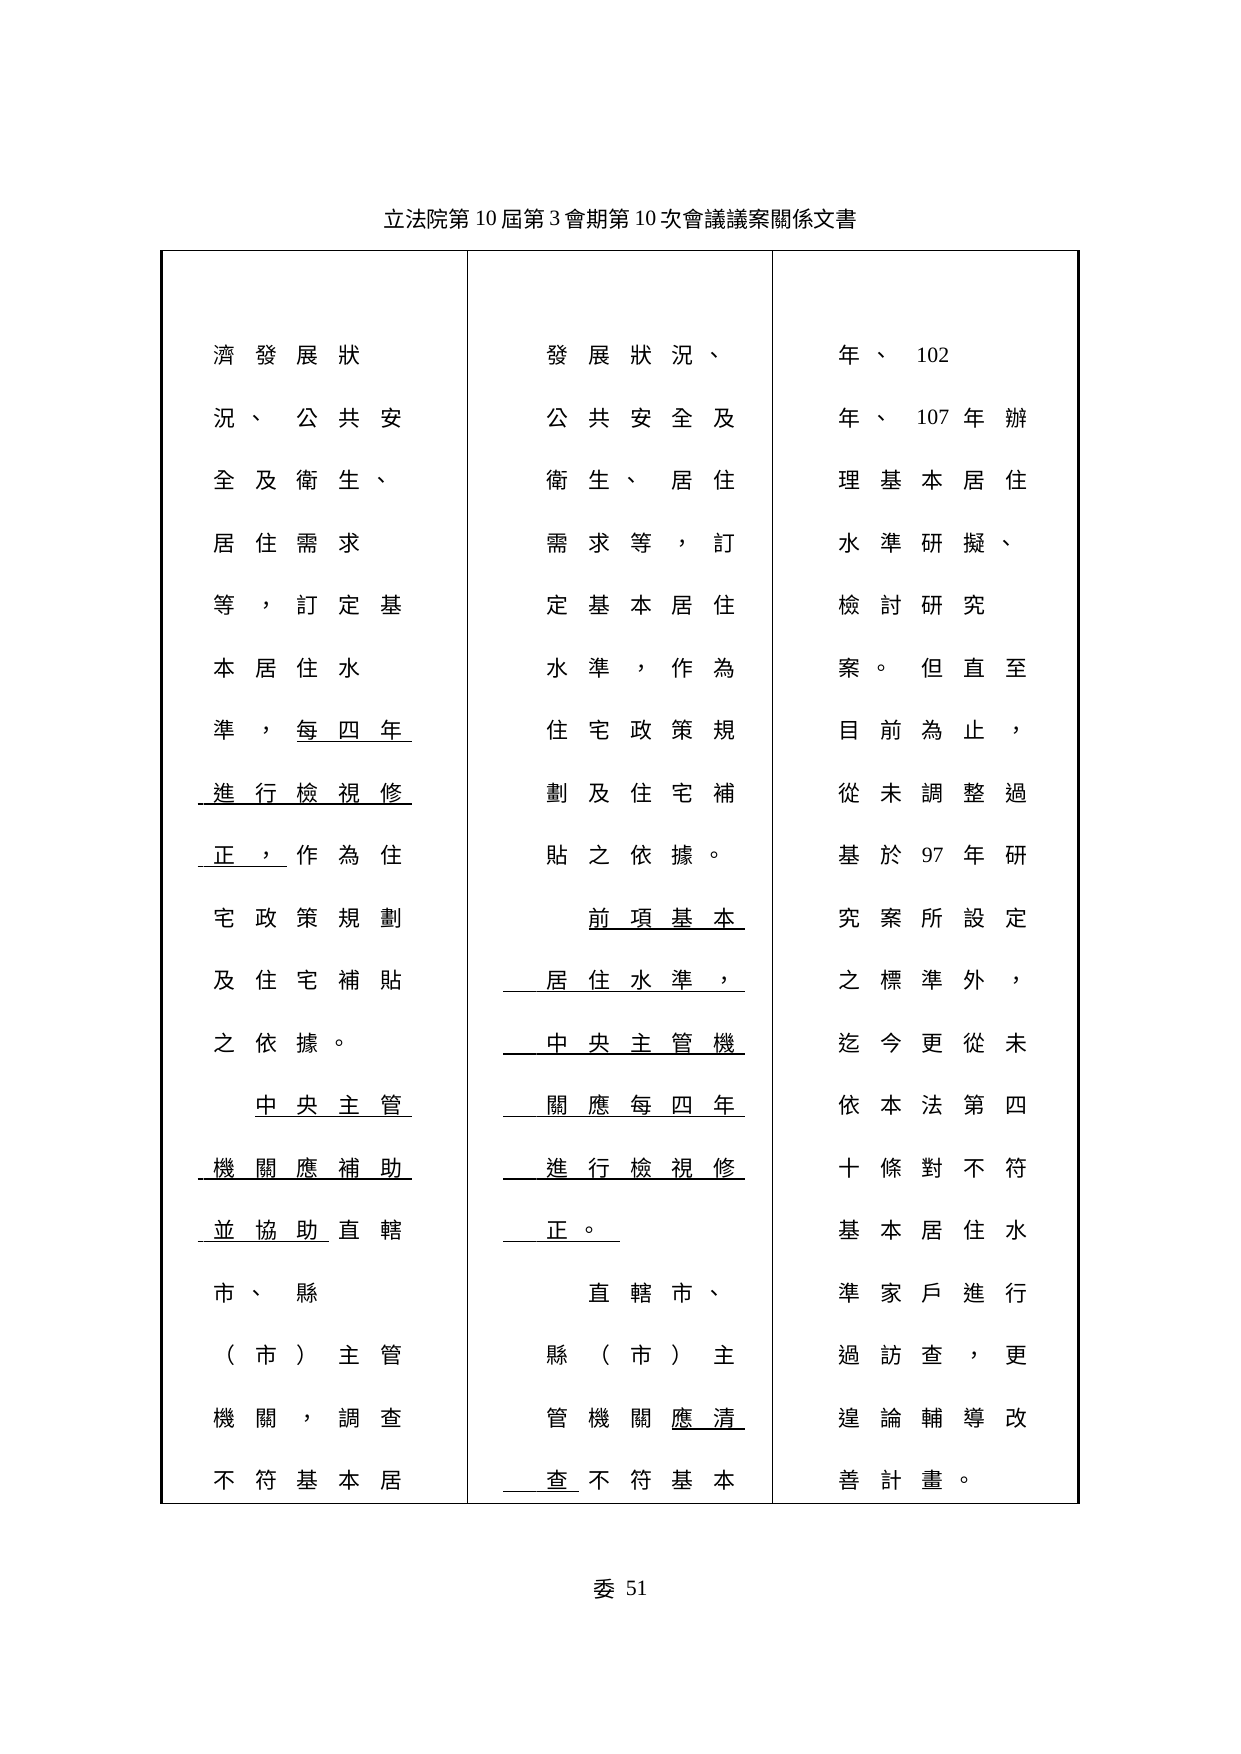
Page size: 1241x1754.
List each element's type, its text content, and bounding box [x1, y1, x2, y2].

table_cell 發展狀況、公共安全及衛生、居住需求等，訂定基本居住水準，作為住宅政策規劃及住宅補貼之依據。 前項基本居住水準，中央主管機關應每四年進行檢視修正。 直轄市、縣（市）主管機關應清查不符基本 [468, 251, 772, 1503]
table_cell 濟發展狀況、公共安全及衛生、居住需求等，訂定基本居住水準，每四年進行檢視修正，作為住宅政策規劃及住宅補貼之依據。 中央主管機關應補助並協助直轄市、縣（市）主管機關，調查不符基本居 [163, 251, 467, 1503]
table_cell 年、102年、107年辦理基本居住水準研擬、檢討研究案。但直至目前為止，從未調整過基於97年研究案所設定之標準外，迄今更從未依本法第四十條對不符基本居住水準家戶進行過訪查，更遑論輔導改善計畫。 [773, 251, 1077, 1503]
